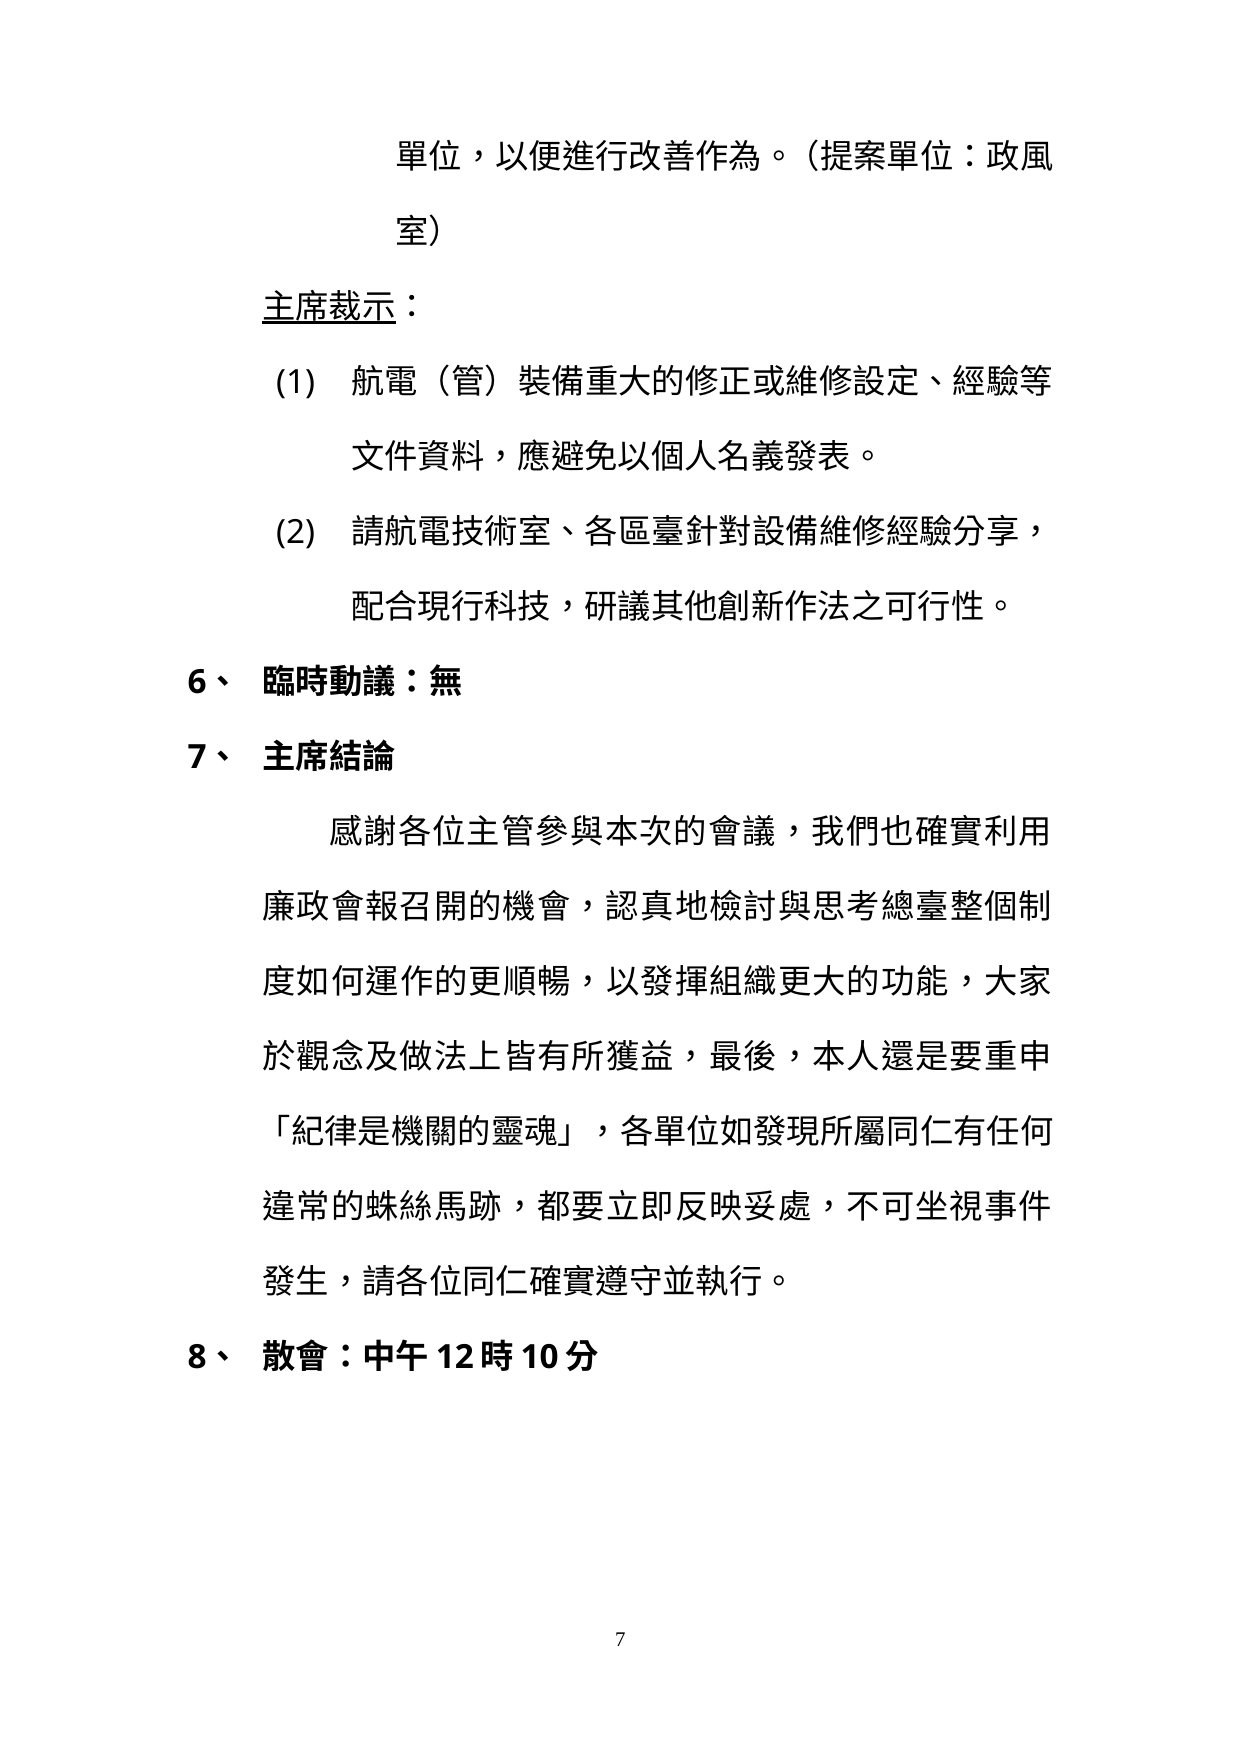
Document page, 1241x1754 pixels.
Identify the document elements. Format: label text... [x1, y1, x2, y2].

list 航電（管）裝備重大的修正或維修設定、經驗等文件資料，應避免以個人名義發表。 [276, 342, 1053, 492]
text 主席裁示： [262, 267, 1053, 342]
list 主席結論 [187, 717, 1053, 792]
list 散會：中午12時10分 [187, 1317, 1053, 1392]
text 感謝各位主管參與本次的會議，我們也確實利用廉政會報召開的機會，認真地檢討與思考總臺整個制度如何運作的更順暢，以發揮組織更大的功能，大家於觀念及做法上皆有所獲益，最後，本人還是要重申「紀律是機關的靈魂」，各單位如發現所屬同仁有任何違常的蛛絲馬跡，都要立即反映妥處，不可坐視事件發生，請各位同仁確實遵守並執行。 [262, 792, 1053, 1317]
list 臨時動議：無 [187, 642, 1053, 717]
list 請航電技術室、各區臺針對設備維修經驗分享，配合現行科技，研議其他創新作法之可行性。 [276, 492, 1053, 642]
text 單位，以便進行改善作為。（提案單位：政風室） [262, 117, 1053, 267]
